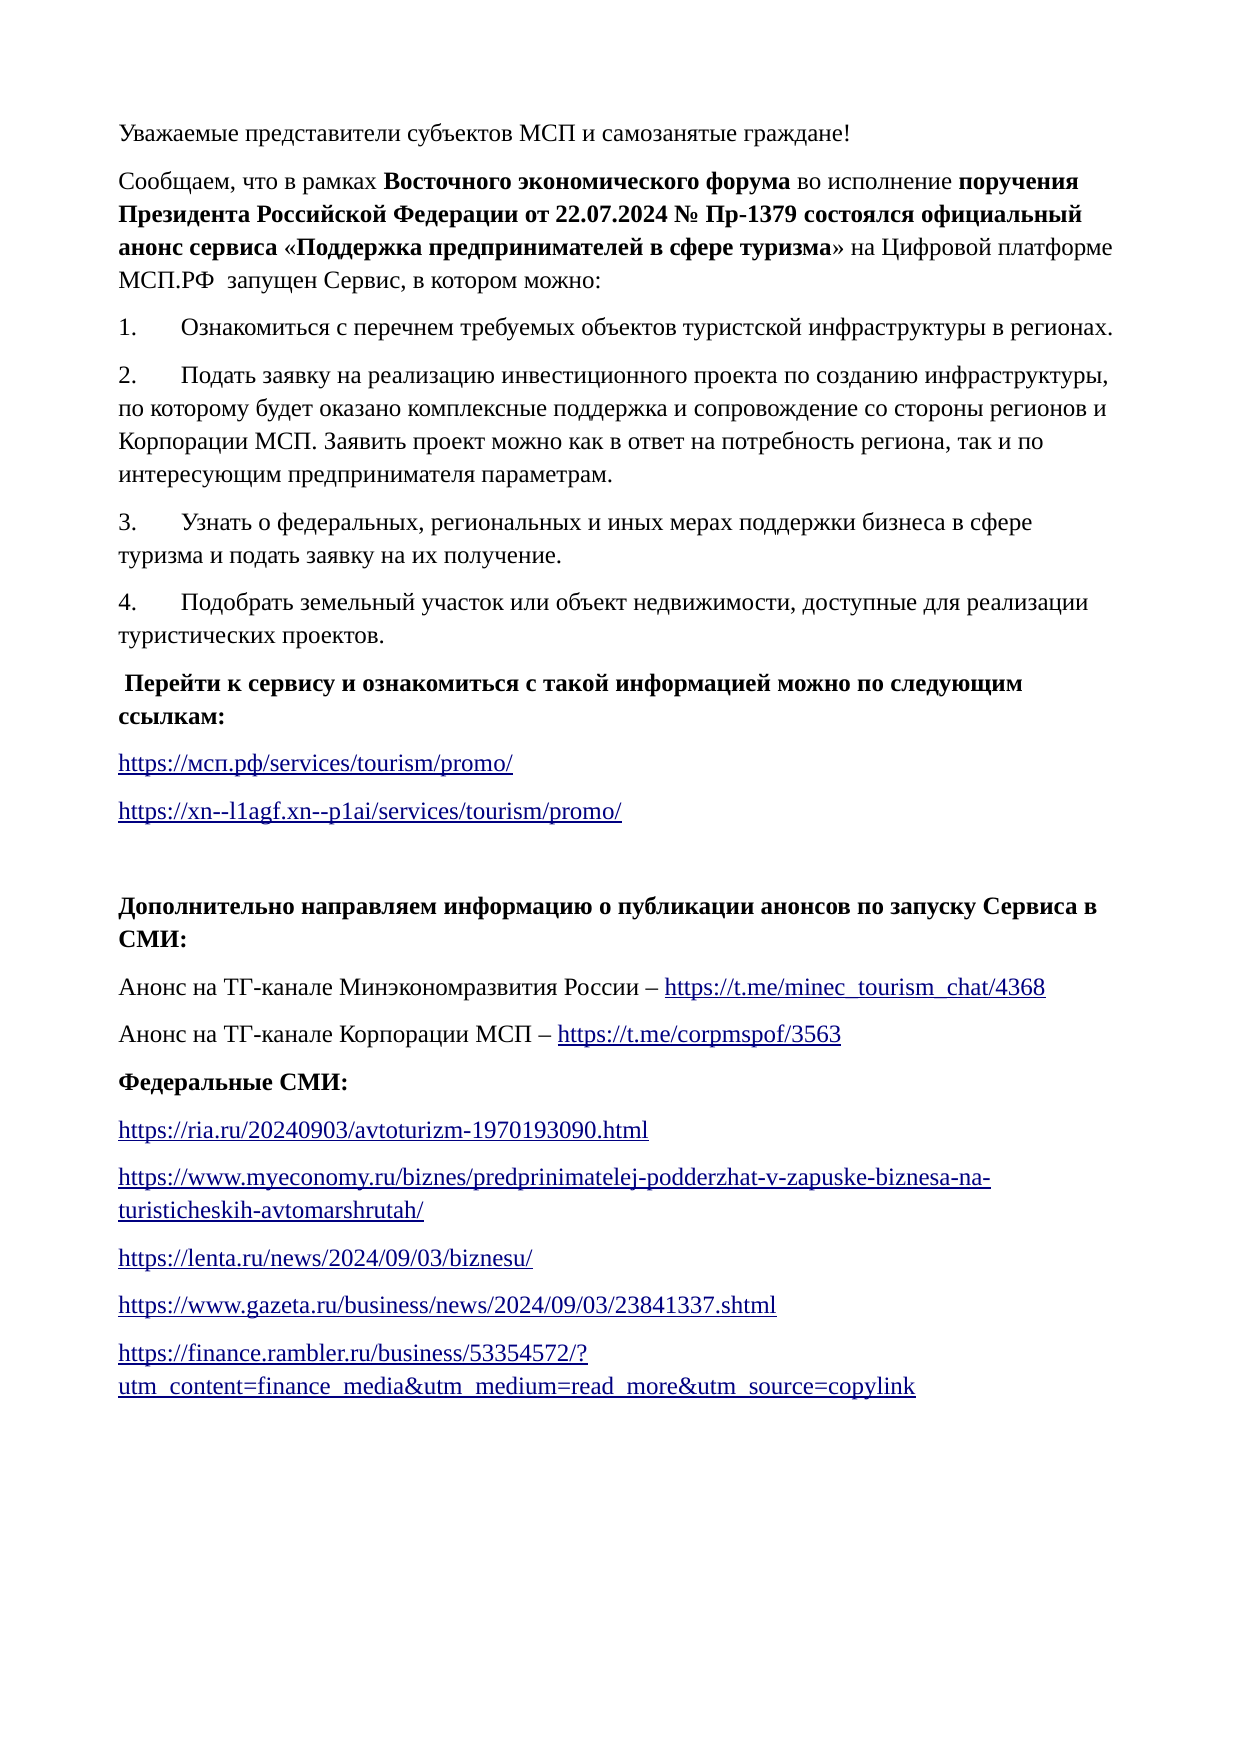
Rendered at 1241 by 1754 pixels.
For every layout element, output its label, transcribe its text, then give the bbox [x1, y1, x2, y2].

text 3. Узнать о федеральных, региональных и иных мерах поддержки бизнеса в сфере туризма и подать заявку на их получение. [118, 507, 1122, 568]
text Анонс на ТГ-канале Корпорации МСП – https://t.me/corpmspof/3563 [118, 1019, 1122, 1048]
text Дополнительно направляем информацию о публикации анонсов по запуску Сервиса в СМИ: [118, 891, 1122, 953]
text https://www.gazeta.ru/business/news/2024/09/03/23841337.shtml [118, 1291, 1122, 1319]
text https://ria.ru/20240903/avtoturizm-1970193090.html [118, 1115, 1122, 1143]
text https://мсп.рф/services/tourism/promo/ [118, 748, 1122, 777]
text Перейти к сервису и ознакомиться с такой информацией можно по следующим ссылкам: [118, 668, 1122, 730]
text https://finance.rambler.ru/business/53354572/?utm_content=finance_media&utm_medium=read_more&utm_source=copylink [118, 1338, 1122, 1400]
text https://xn--l1agf.xn--p1ai/services/tourism/promo/ [118, 796, 1122, 825]
text 2. Подать заявку на реализацию инвестиционного проекта по созданию инфраструктуры, по которому будет оказано комплексные поддержка и сопровождение со стороны регионов и Корпорации МСП. Заявить проект можно как в ответ на потребность региона, так и по интересующим предпринимателя параметрам. [118, 360, 1122, 488]
text https://lenta.ru/news/2024/09/03/biznesu/ [118, 1243, 1122, 1272]
text Федеральные СМИ: [118, 1067, 1122, 1096]
text Уважаемые представители субъектов МСП и самозанятые граждане! [118, 118, 1122, 147]
text 1. Ознакомиться с перечнем требуемых объектов туристской инфраструктуры в регионах. [118, 312, 1122, 341]
text Анонс на ТГ-канале Минэкономразвития России – https://t.me/minec_tourism_chat/4368 [118, 972, 1122, 1001]
text 4. Подобрать земельный участок или объект недвижимости, доступные для реализации туристических проектов. [118, 587, 1122, 649]
text https://www.myeconomy.ru/biznes/predprinimatelej-podderzhat-v-zapuske-biznesa-na-turisticheskih-avtomarshrutah/ [118, 1162, 1122, 1224]
text Сообщаем, что в рамках Восточного экономического форума во исполнение поручения Президента Российской Федерации от 22.07.2024 № Пр-1379 состоялся официальный анонс сервиса «Поддержка предпринимателей в сфере туризма» на Цифровой платформе МСП.РФ запущен Сервис, в котором можно: [118, 166, 1122, 293]
